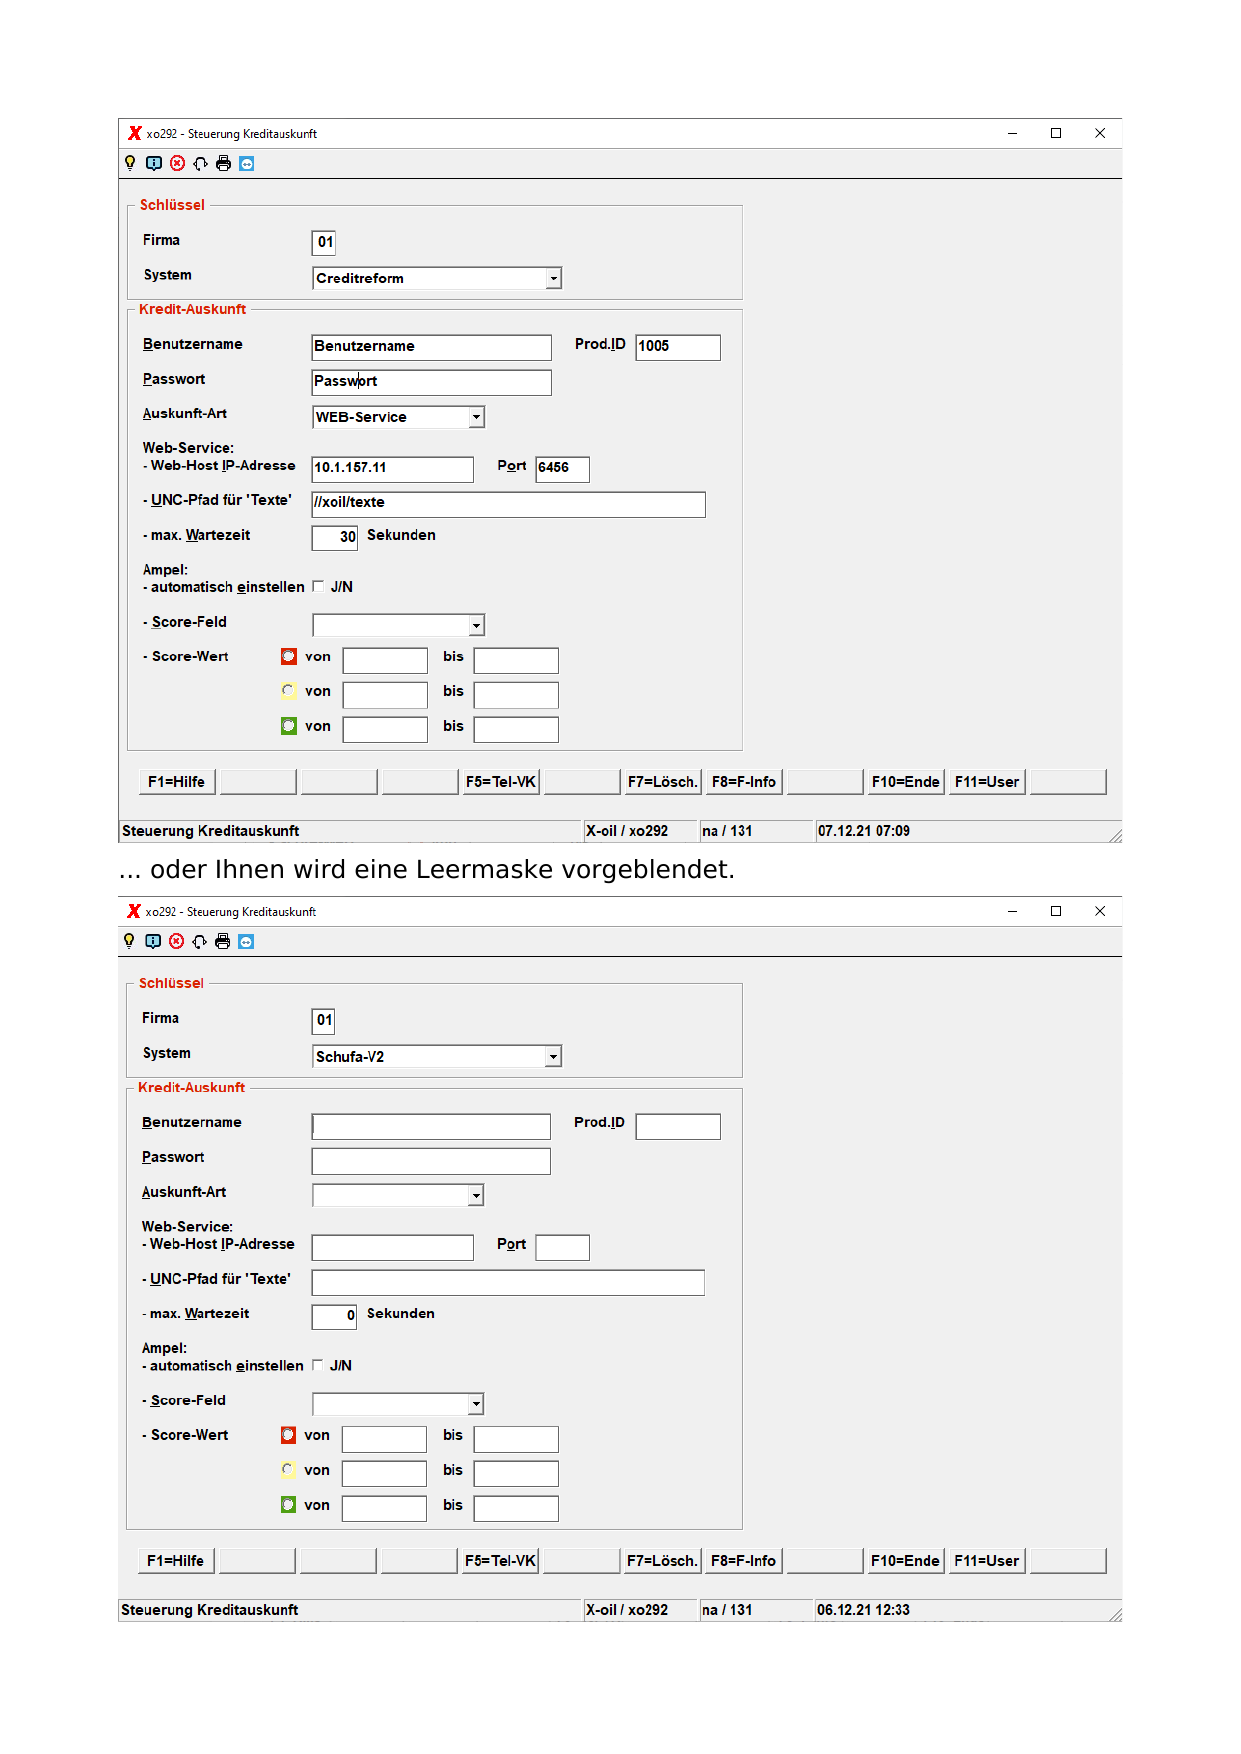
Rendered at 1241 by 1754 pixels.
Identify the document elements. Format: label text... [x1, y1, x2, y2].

picture [118, 118, 1123, 843]
picture [118, 896, 1123, 1622]
text ... oder Ihnen wird eine Leermaske vorgeblendet. [118, 855, 1122, 884]
